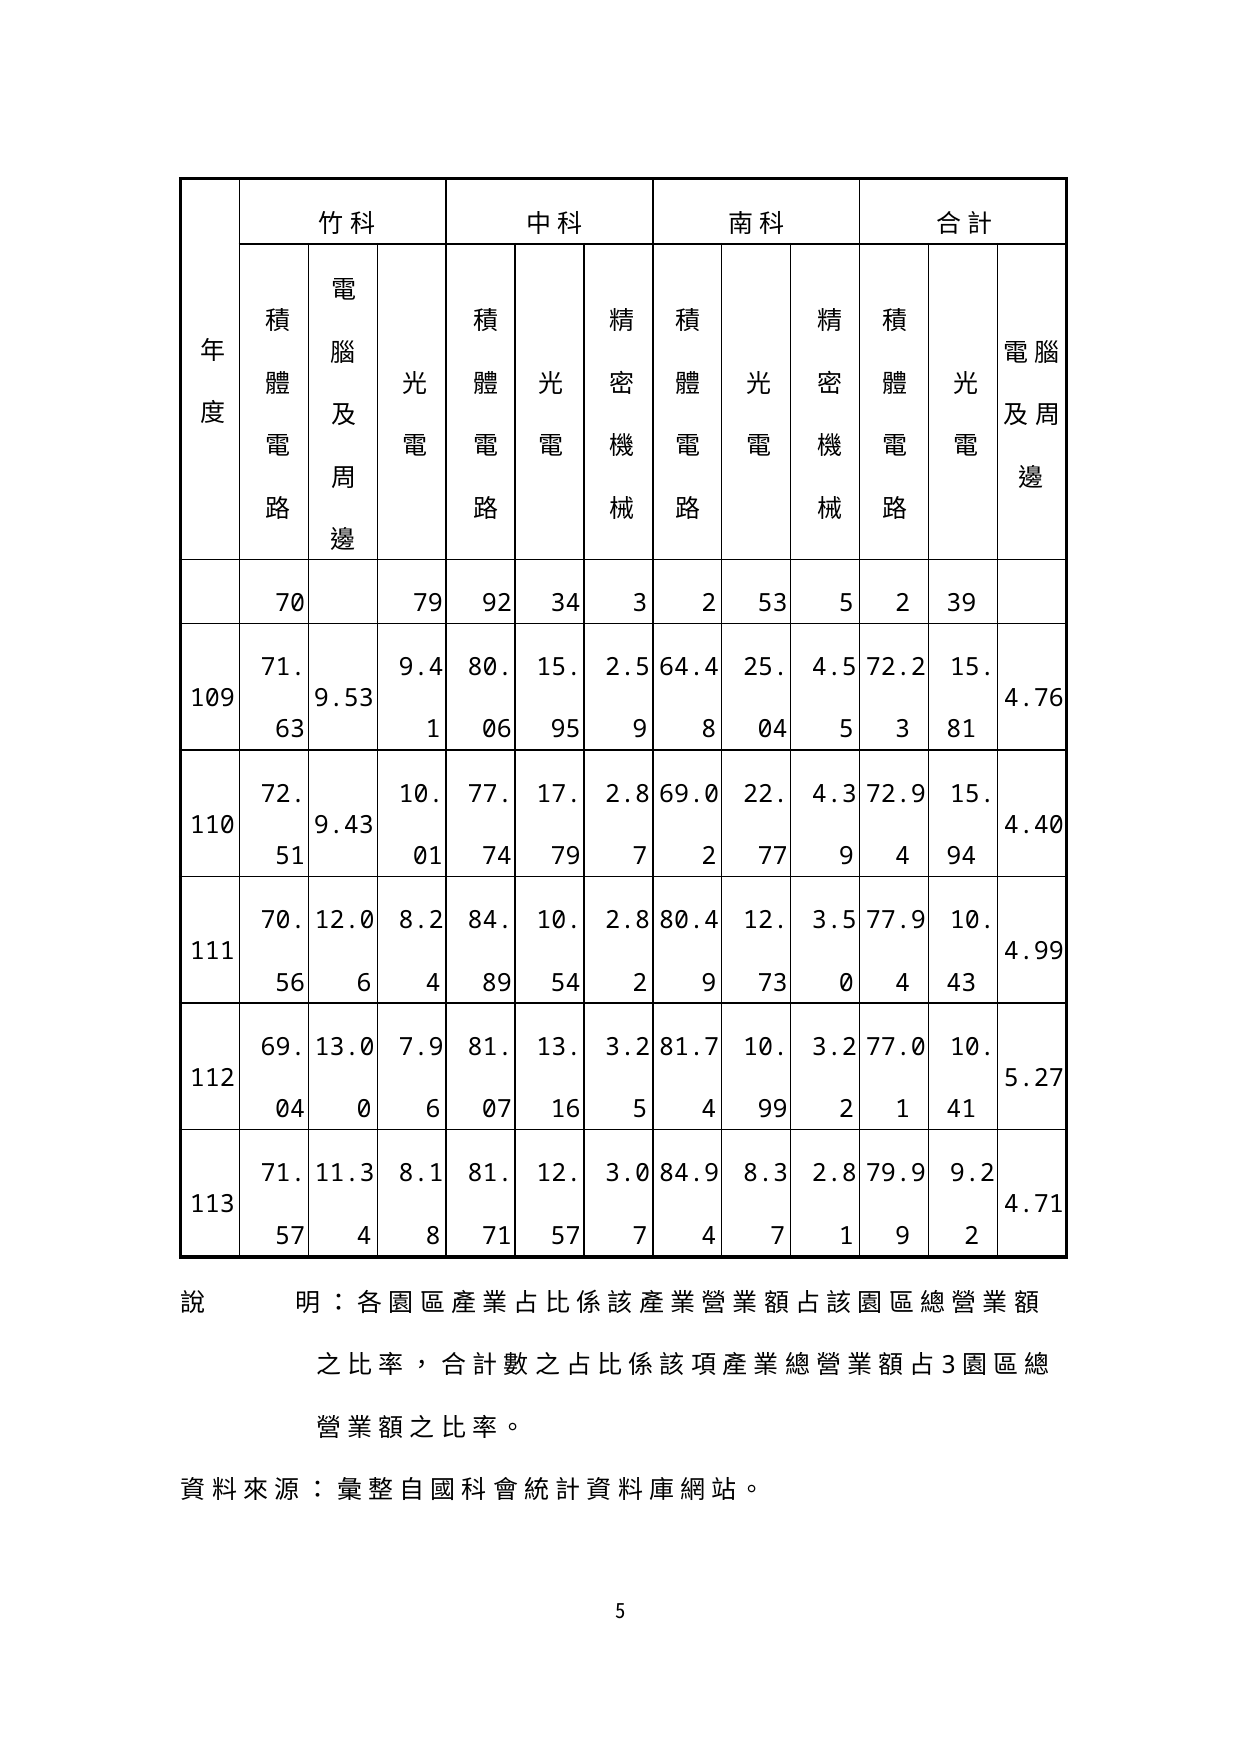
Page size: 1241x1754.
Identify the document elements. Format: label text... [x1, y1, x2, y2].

table_cell 112 [182, 1004, 239, 1129]
table_cell 精密 機械 [585, 245, 652, 558]
table_cell 69.04 [240, 1004, 308, 1129]
table_cell 5 [791, 560, 859, 622]
table_header 南科 [654, 180, 859, 243]
table_cell 70 [240, 560, 308, 622]
table_cell 積體 電路 [240, 245, 308, 558]
table_cell 11.34 [309, 1130, 377, 1255]
table_cell 22.77 [722, 751, 790, 876]
table_cell 79.99 [860, 1130, 928, 1255]
table_cell 109 [182, 624, 239, 749]
table_cell 2.59 [585, 624, 652, 749]
table_cell 92 [447, 560, 514, 622]
table_cell 39 [929, 560, 997, 622]
table_cell 10.01 [378, 751, 445, 876]
table_cell 79 [378, 560, 445, 622]
table_cell 3 [585, 560, 652, 622]
table_cell 12.57 [516, 1130, 583, 1255]
table_header 年度 [182, 180, 239, 558]
table_cell 電腦 及周邊 [998, 245, 1065, 558]
table_cell 25.04 [722, 624, 790, 749]
table_cell 電腦 及周邊 [309, 245, 377, 558]
table_cell 5.27 [998, 1004, 1065, 1129]
table_cell 113 [182, 1130, 239, 1255]
table_cell 110 [182, 751, 239, 876]
table_cell 3.07 [585, 1130, 652, 1255]
table_cell 9.41 [378, 624, 445, 749]
table_cell 84.89 [447, 877, 514, 1002]
table_cell 積體 電路 [654, 245, 721, 558]
table_cell 7.96 [378, 1004, 445, 1129]
table_cell 81.71 [447, 1130, 514, 1255]
table_cell 2 [860, 560, 928, 622]
table_cell 15.95 [516, 624, 583, 749]
table_header 竹科 [240, 180, 445, 243]
table_cell 9.43 [309, 751, 377, 876]
table_cell 72.51 [240, 751, 308, 876]
table_cell 積體 電路 [447, 245, 514, 558]
table_cell 3.22 [791, 1004, 859, 1129]
table_cell 光電 [722, 245, 790, 558]
table_cell 81.07 [447, 1004, 514, 1129]
table_cell 64.48 [654, 624, 721, 749]
table_cell 13.00 [309, 1004, 377, 1129]
table_cell 13.16 [516, 1004, 583, 1129]
table_cell 9.22 [929, 1130, 997, 1255]
table_cell 12.73 [722, 877, 790, 1002]
table_cell 84.94 [654, 1130, 721, 1255]
table_cell 71.57 [240, 1130, 308, 1255]
table_cell 77.74 [447, 751, 514, 876]
table_cell 10.41 [929, 1004, 997, 1129]
table_cell 71.63 [240, 624, 308, 749]
table_cell 4.40 [998, 751, 1065, 876]
table_cell 8.24 [378, 877, 445, 1002]
table_cell 精密 機械 [791, 245, 859, 558]
table_cell 10.43 [929, 877, 997, 1002]
table_header 合計 [860, 180, 1065, 243]
table_cell 2 [654, 560, 721, 622]
table_cell 15.94 [929, 751, 997, 876]
text 資料來源：彙整自國科會統計資料庫網站。 [177, 1446, 1063, 1508]
table_cell 81.74 [654, 1004, 721, 1129]
table_cell 2.81 [791, 1130, 859, 1255]
table_cell 2.87 [585, 751, 652, 876]
table_cell [998, 560, 1065, 622]
table_cell 34 [516, 560, 583, 622]
table_cell 111 [182, 877, 239, 1002]
table_cell 4.55 [791, 624, 859, 749]
table_cell 80.06 [447, 624, 514, 749]
table_cell 2.82 [585, 877, 652, 1002]
table_cell 15.81 [929, 624, 997, 749]
table_cell 積體 電路 [860, 245, 928, 558]
table_cell 53 [722, 560, 790, 622]
table_cell 17.79 [516, 751, 583, 876]
table_cell 8.18 [378, 1130, 445, 1255]
table_cell 光電 [516, 245, 583, 558]
table_cell 光電 [378, 245, 445, 558]
table_cell 10.99 [722, 1004, 790, 1129]
table_cell [309, 560, 377, 622]
table_cell 80.49 [654, 877, 721, 1002]
table_cell 77.94 [860, 877, 928, 1002]
table_cell 72.23 [860, 624, 928, 749]
table_cell 4.39 [791, 751, 859, 876]
table_cell 4.76 [998, 624, 1065, 749]
table_cell 77.01 [860, 1004, 928, 1129]
table_cell 3.25 [585, 1004, 652, 1129]
table_cell 69.02 [654, 751, 721, 876]
table_cell [182, 560, 239, 622]
table_cell 3.50 [791, 877, 859, 1002]
table_cell 70.56 [240, 877, 308, 1002]
text 說 明：各園區產業占比係該產業營業額占該園區總營業額之比率，合計數之占比係該項產業總營業額占3園區總營業額之比率。 [177, 1258, 1063, 1446]
table_cell 72.94 [860, 751, 928, 876]
table_cell 12.06 [309, 877, 377, 1002]
table_cell 4.99 [998, 877, 1065, 1002]
table_cell 光電 [929, 245, 997, 558]
table_cell 10.54 [516, 877, 583, 1002]
table_header 中科 [447, 180, 652, 243]
table_cell 4.71 [998, 1130, 1065, 1255]
table_cell 8.37 [722, 1130, 790, 1255]
table_cell 9.53 [309, 624, 377, 749]
